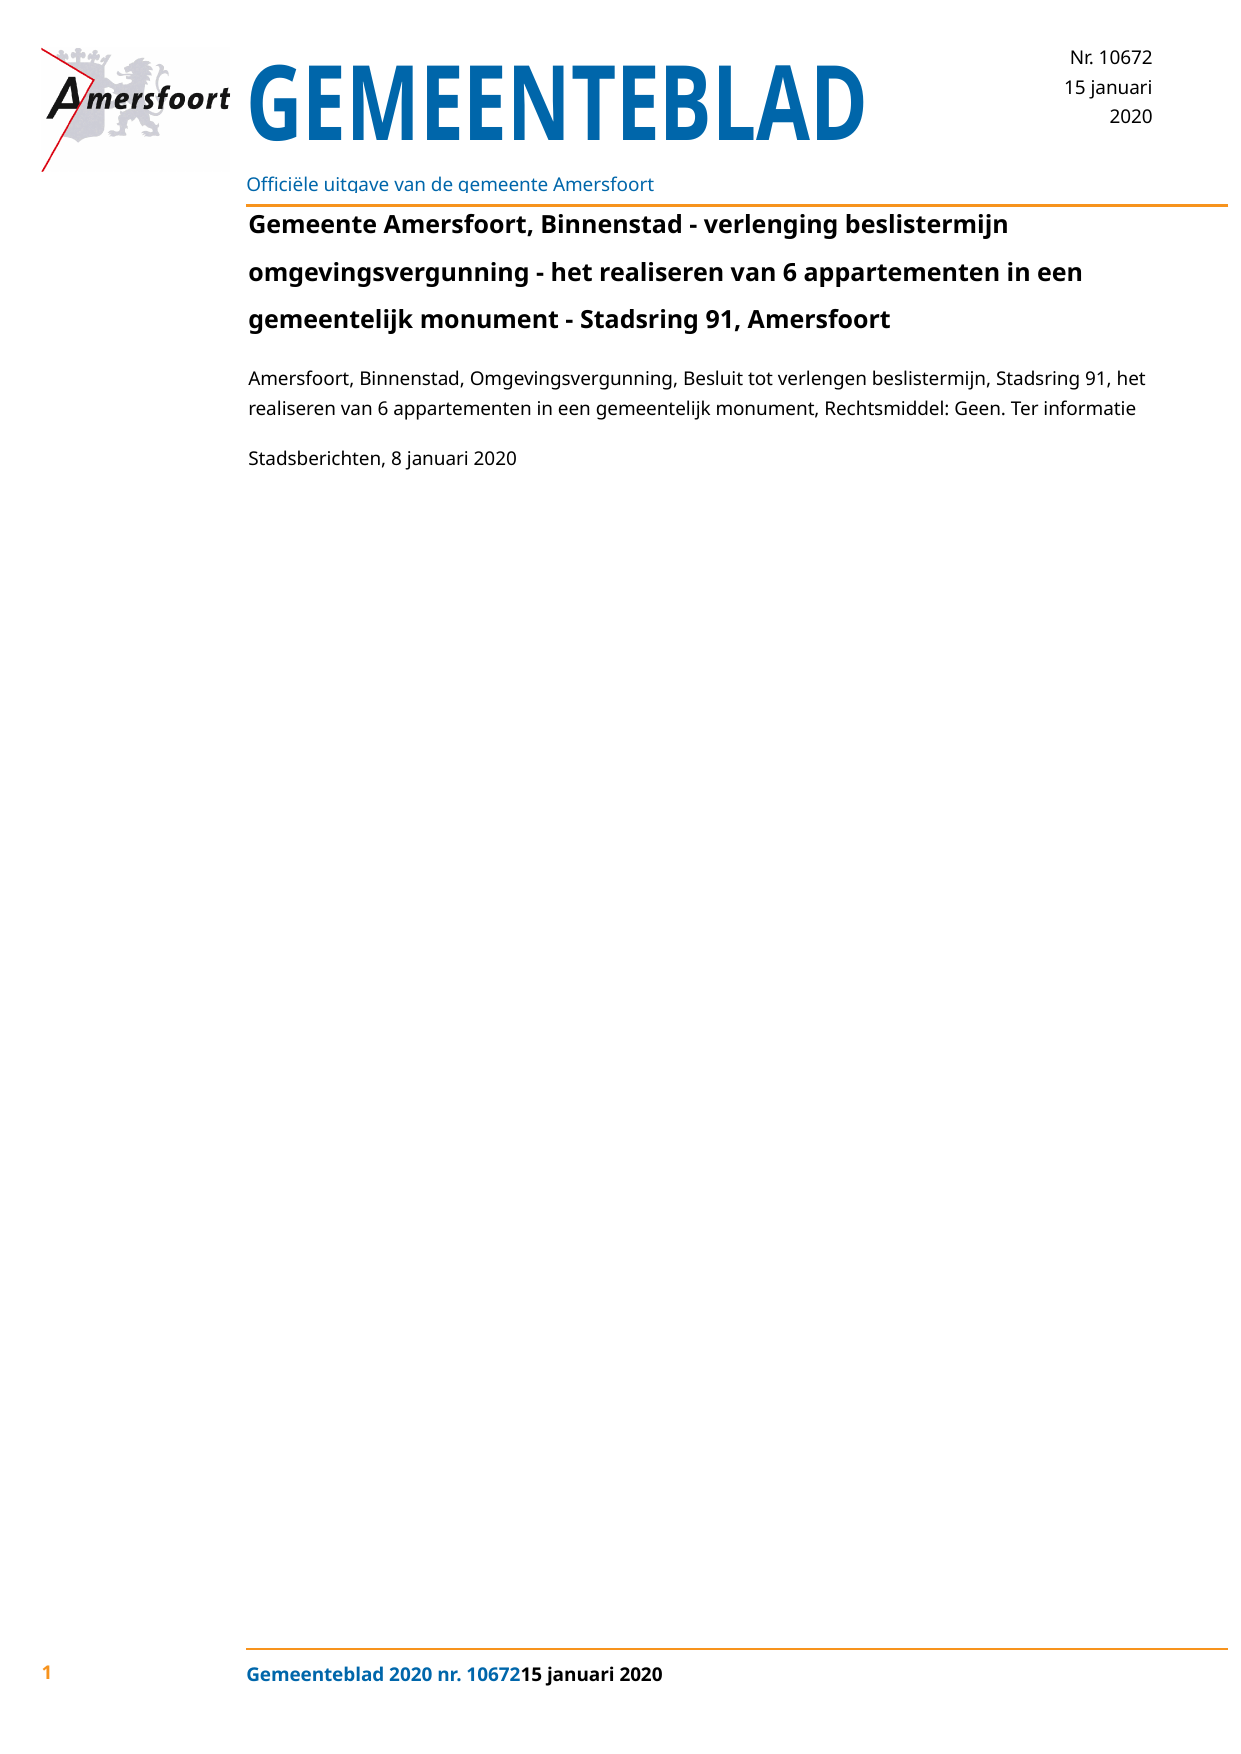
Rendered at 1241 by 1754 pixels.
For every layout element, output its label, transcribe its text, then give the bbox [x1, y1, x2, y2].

text Stadsberichten, 8 januari 2020 [248, 446, 1152, 471]
text Amersfoort, Binnenstad, Omgevingsvergunning, Besluit tot verlengen beslistermijn, Stadsring 91, het realiseren van 6 appartementen in een gemeentelijk monument, Rechtsmiddel: Geen. Ter informatie [248, 366, 1152, 421]
text Gemeente Amersfoort, Binnenstad - verlenging beslistermijn omgevingsvergunning - het realiseren van 6 appartementen in een gemeentelijk monument - Stadsring 91, Amersfoort [248, 207, 1152, 336]
picture [41, 47, 231, 172]
